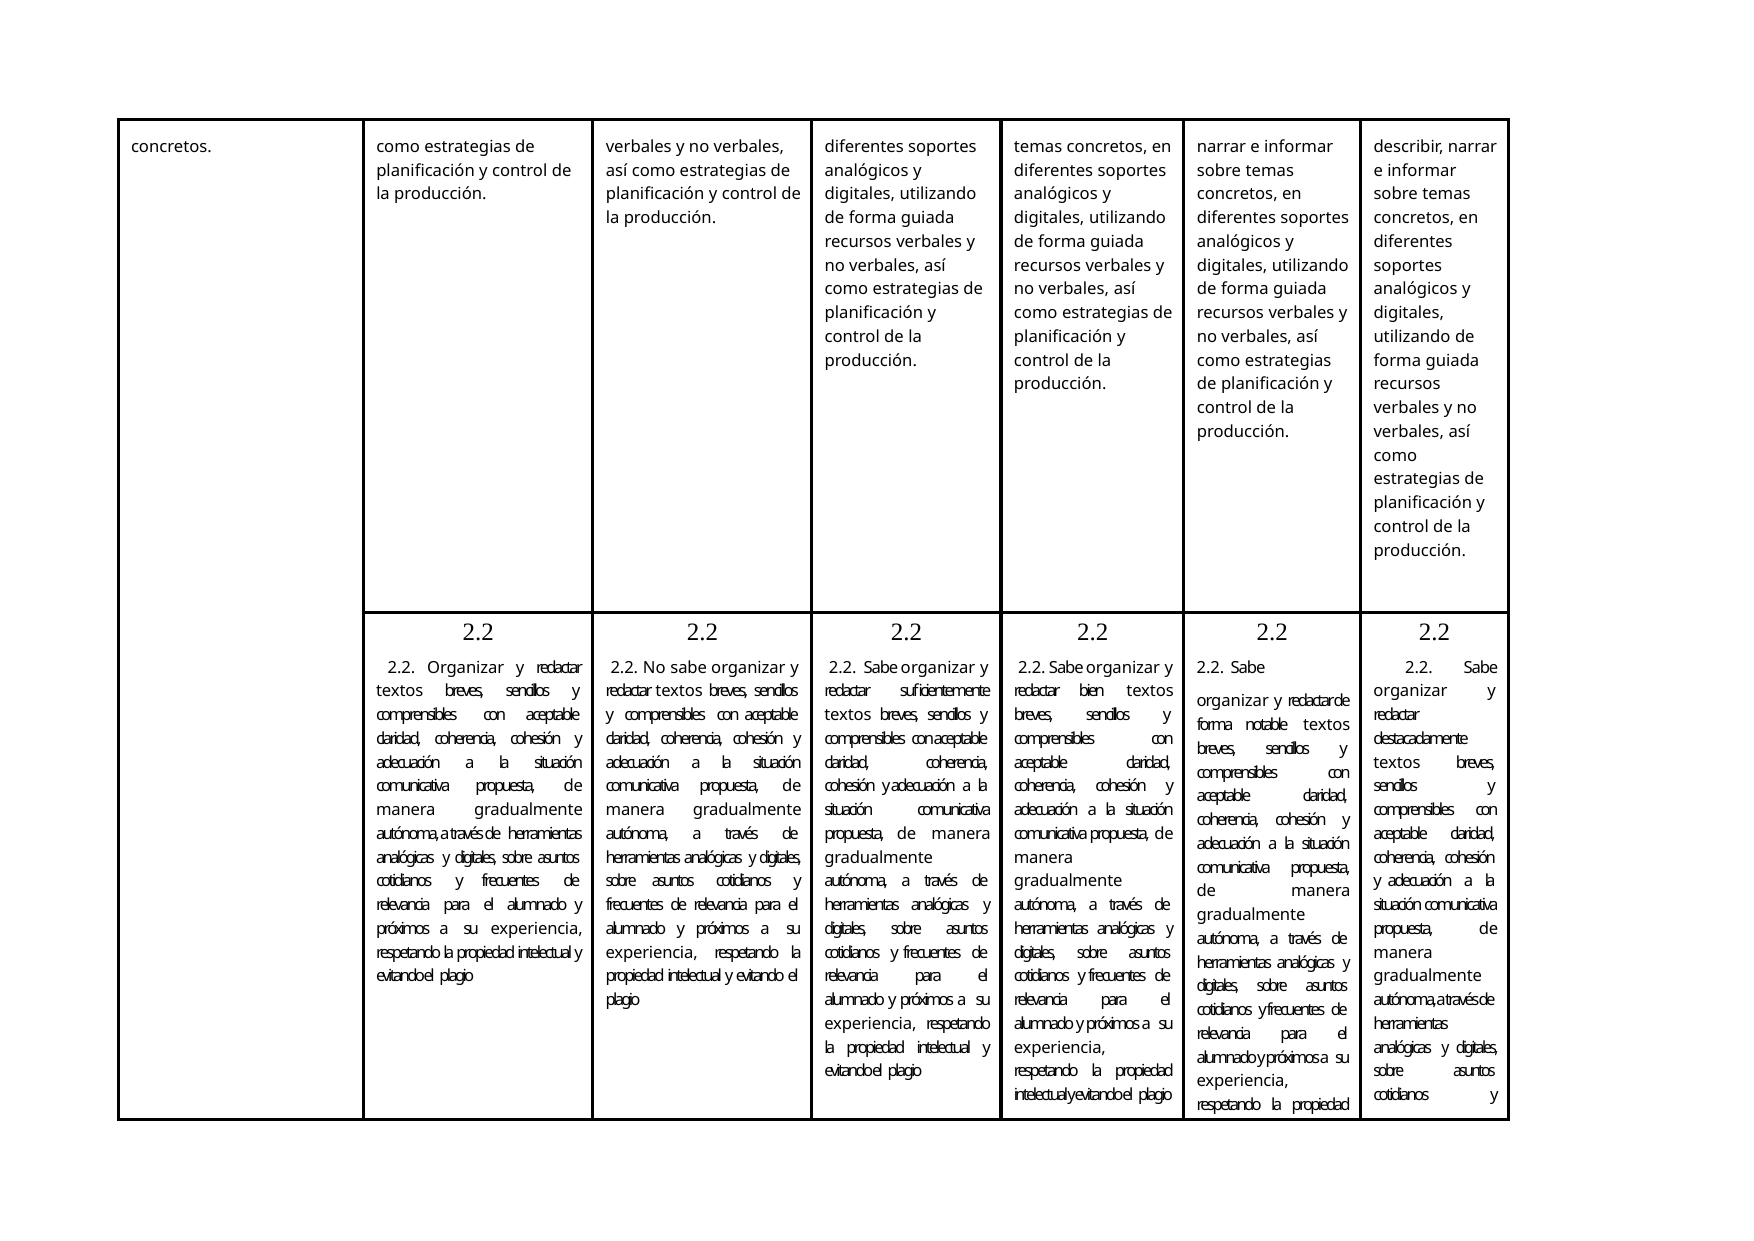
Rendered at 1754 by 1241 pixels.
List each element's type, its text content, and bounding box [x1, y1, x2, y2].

table_cell 2.2 2.2. Sabe organizar y redactar destacadamente textos breves, sencillos y comprensibles con aceptable claridad, coherencia, cohesión y adecuación a la situación comunicativa propuesta, de manera gradualmente autónoma, a través de herramientas analógicas y digitales, sobre asuntos cotidianos y frecuentes de relevancia para el alumnado y próximos a su experiencia, respetando la propiedad intelectual y evitando el plagio [1362, 614, 1507, 1118]
table_cell 2.2 2.2. Sabe organizar y redactar bien textos breves, sencillos y comprensibles con aceptable claridad, coherencia, cohesión y adecuación a la situación comunicativa propuesta, de manera gradualmente autónoma, a través de herramientas analógicas y digitales, sobre asuntos cotidianos y frecuentes de relevancia para el alumnado y próximos a su experiencia, respetando la propiedad intelectual y evitando el plagio [1003, 614, 1182, 1118]
table_cell concretos. [120, 121, 362, 1118]
table_cell 2.2 2.2. Organizar y redactar textos breves, sencillos y comprensibles con aceptable claridad, coherencia, cohesión y adecuación a la situación comunicativa propuesta, de manera gradualmente autónoma, a través de herramientas analógicas y digitales, sobre asuntos cotidianos y frecuentes de relevancia para el alumnado y próximos a su experiencia, respetando la propiedad intelectual y evitando el plagio [365, 614, 591, 1118]
table_cell temas concretos, en diferentes soportes analógicos y digitales, utilizando de forma guiada recursos verbales y no verbales, así como estrategias de planificación y control de la producción. [1003, 121, 1182, 611]
table_cell 2.2 2.2. No sabe organizar y redactar textos breves, sencillos y comprensibles con aceptable claridad, coherencia, cohesión y adecuación a la situación comunicativa propuesta, de manera gradualmente autónoma, a través de herramientas analógicas y digitales, sobre asuntos cotidianos y frecuentes de relevancia para el alumnado y próximos a su experiencia, respetando la propiedad intelectual y evitando el plagio [594, 614, 810, 1118]
table_cell verbales y no verbales, así como estrategias de planificación y control de la producción. [594, 121, 810, 611]
table_cell describir, narrar e informar sobre temas concretos, en diferentes soportes analógicos y digitales, utilizando de forma guiada recursos verbales y no verbales, así como estrategias de planificación y control de la producción. [1362, 121, 1507, 611]
table_cell diferentes soportes analógicos y digitales, utilizando de forma guiada recursos verbales y no verbales, así como estrategias de planificación y control de la producción. [813, 121, 999, 611]
table_cell narrar e informar sobre temas concretos, en diferentes soportes analógicos y digitales, utilizando de forma guiada recursos verbales y no verbales, así como estrategias de planificación y control de la producción. [1185, 121, 1359, 611]
table_cell como estrategias de planificación y control de la producción. [365, 121, 591, 611]
table_cell 2.2 2.2. Sabe organizar y redactar de forma notable textos breves, sencillos y comprensibles con aceptable claridad, coherencia, cohesión y adecuación a la situación comunicativa propuesta, de manera gradualmente autónoma, a través de herramientas analógicas y digitales, sobre asuntos cotidianos y frecuentes de relevancia para el alumnado y próximos a su experiencia, respetando la propiedad intelectual y evitando el plagio [1185, 614, 1359, 1118]
table_cell 2.2 2.2. Sabe organizar y redactar suficientemente textos breves, sencillos y comprensibles con aceptable claridad, coherencia, cohesión y adecuación a la situación comunicativa propuesta, de manera gradualmente autónoma, a través de herramientas analógicas y digitales, sobre asuntos cotidianos y frecuentes de relevancia para el alumnado y próximos a su experiencia, respetando la propiedad intelectual y evitando el plagio [813, 614, 999, 1118]
